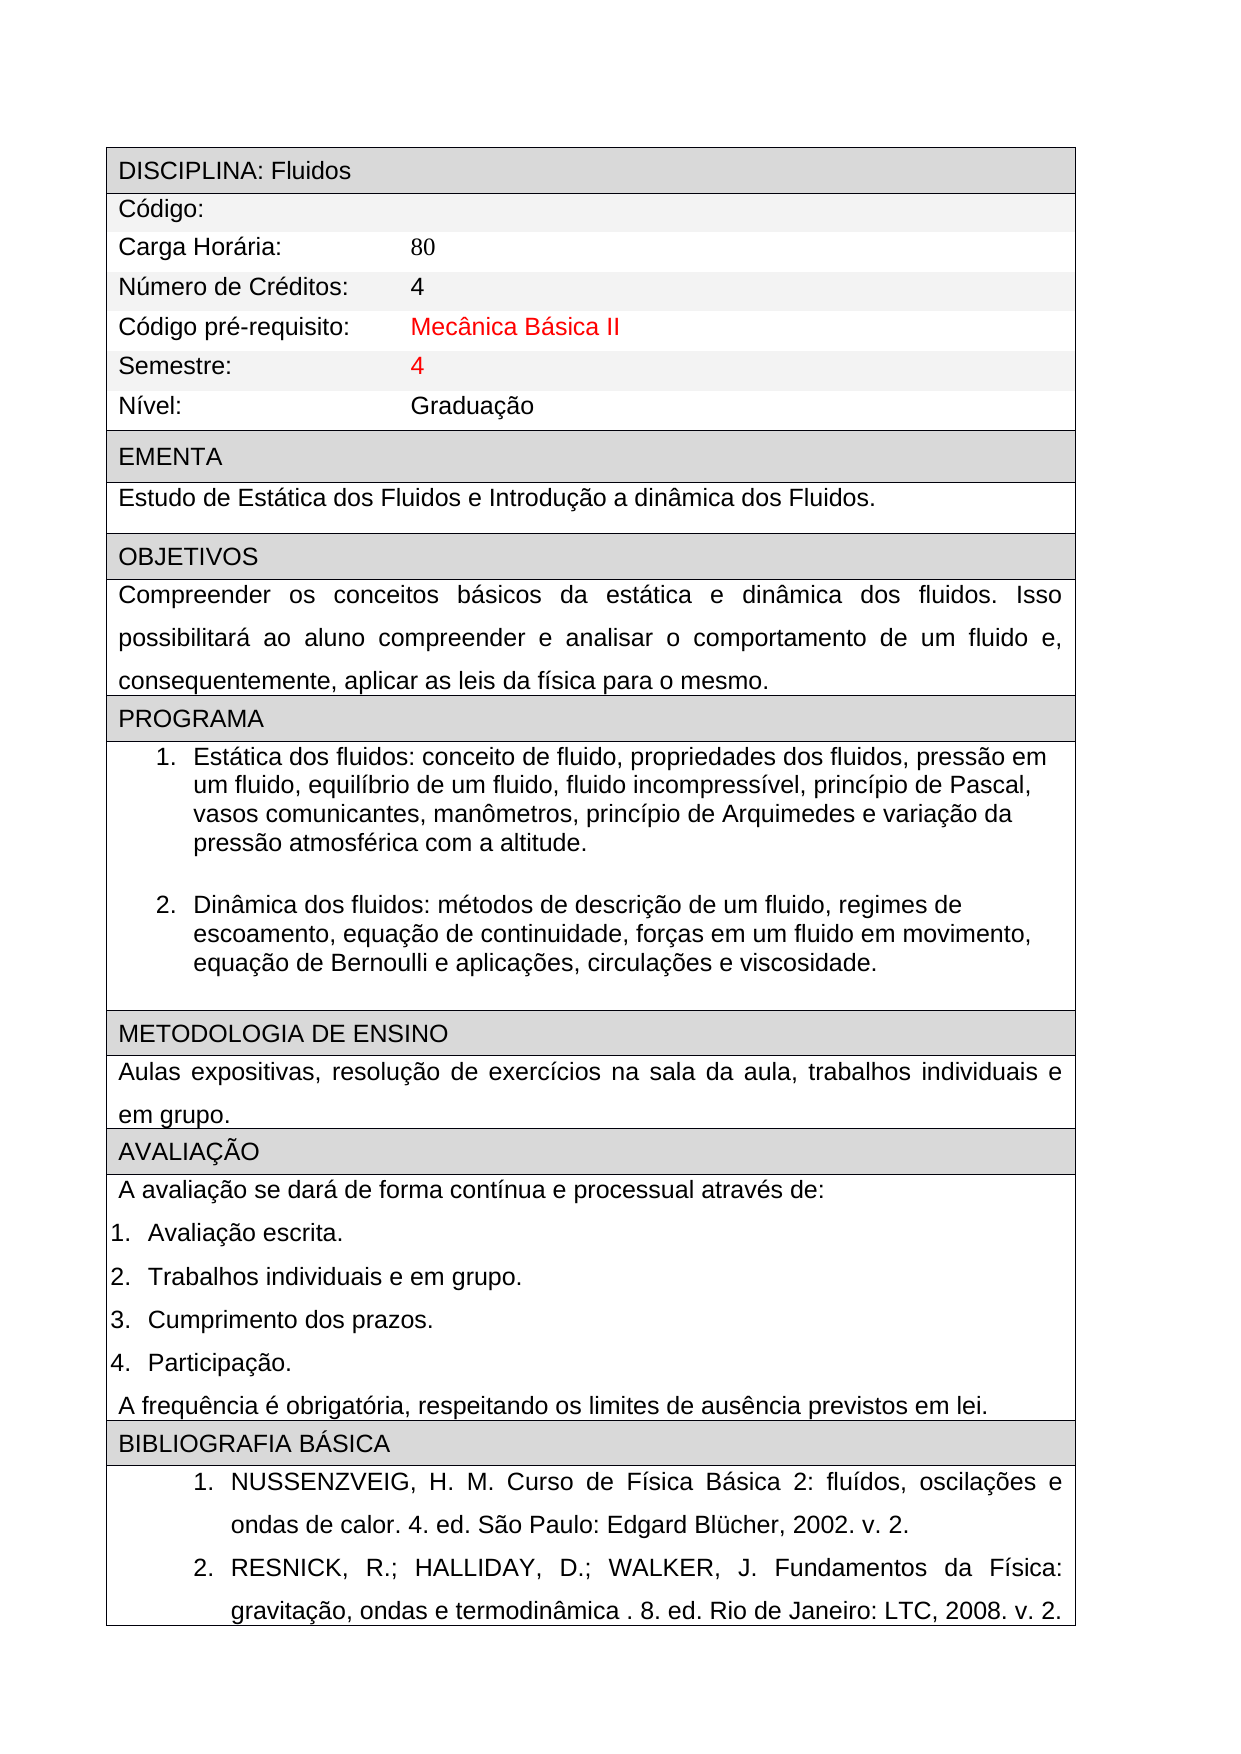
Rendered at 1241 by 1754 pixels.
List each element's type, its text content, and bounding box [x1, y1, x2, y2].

table_cell 80 [399, 232, 1075, 272]
table_cell EMENTA [107, 431, 1075, 482]
table_cell OBJETIVOS [107, 534, 1075, 579]
table_cell Código: [107, 194, 399, 232]
table_cell Nível: [107, 391, 399, 430]
table_cell Aulas expositivas, resolução de exercícios na sala da aula, trabalhos individuais e em grupo. [107, 1056, 1075, 1128]
table_cell Compreender os conceitos básicos da estática e dinâmica dos fluidos. Isso possibilitará ao aluno compreender e analisar o comportamento de um fluido e, consequentemente, aplicar as leis da física para o mesmo. [107, 580, 1075, 695]
table_cell Código pré-requisito: [107, 311, 399, 351]
table_cell Graduação [399, 391, 1075, 430]
table_cell Mecânica Básica II [399, 311, 1075, 351]
table_cell Semestre: [107, 351, 399, 391]
table_cell Carga Horária: [107, 232, 399, 272]
table_cell AVALIAÇÃO [107, 1129, 1075, 1174]
table_cell PROGRAMA [107, 696, 1075, 741]
table_cell Estática dos fluidos: conceito de fluido, propriedades dos fluidos, pressão em um fluido, equilíbrio de um fluido, fluido incompressível, princípio de Pascal, vasos comunicantes, manômetros, princípio de Arquimedes e variação da pressão atmosférica com a altitude. Dinâmica dos fluidos: métodos de descrição de um fluido, regimes de escoamento, equação de continuidade, forças em um fluido em movimento, equação de Bernoulli e aplicações, circulações e viscosidade. [107, 742, 1075, 1009]
table_cell 4 [399, 351, 1075, 391]
table_cell METODOLOGIA DE ENSINO [107, 1011, 1075, 1055]
table_cell NUSSENZVEIG, H. M. Curso de Física Básica 2: fluídos, oscilações e ondas de calor. 4. ed. São Paulo: Edgard Blücher, 2002. v. 2. RESNICK, R.; HALLIDAY, D.; WALKER, J. Fundamentos da Física: gravitação, ondas e termodinâmica . 8. ed. Rio de Janeiro: LTC, 2008. v. 2. YOUNG, H. D.; FREEDMAN, R. A. ​ Física II: ​ eletromagnetismo. 12 ed. São Paulo: Pearson, 2008. [107, 1466, 1075, 1624]
table_cell Estudo de Estática dos Fluidos e Introdução a dinâmica dos Fluidos. [107, 483, 1075, 533]
table_header DISCIPLINA: Fluidos [107, 148, 1075, 193]
table_cell [399, 194, 1075, 232]
table_cell 4 [399, 272, 1075, 311]
table_cell Número de Créditos: [107, 272, 399, 311]
table_cell BIBLIOGRAFIA BÁSICA [107, 1421, 1075, 1465]
table_cell A avaliação se dará de forma contínua e processual através de: Avaliação escrita. Trabalhos individuais e em grupo. Cumprimento dos prazos. Participação. A frequência é obrigatória, respeitando os limites de ausência previstos em lei. [107, 1175, 1075, 1419]
